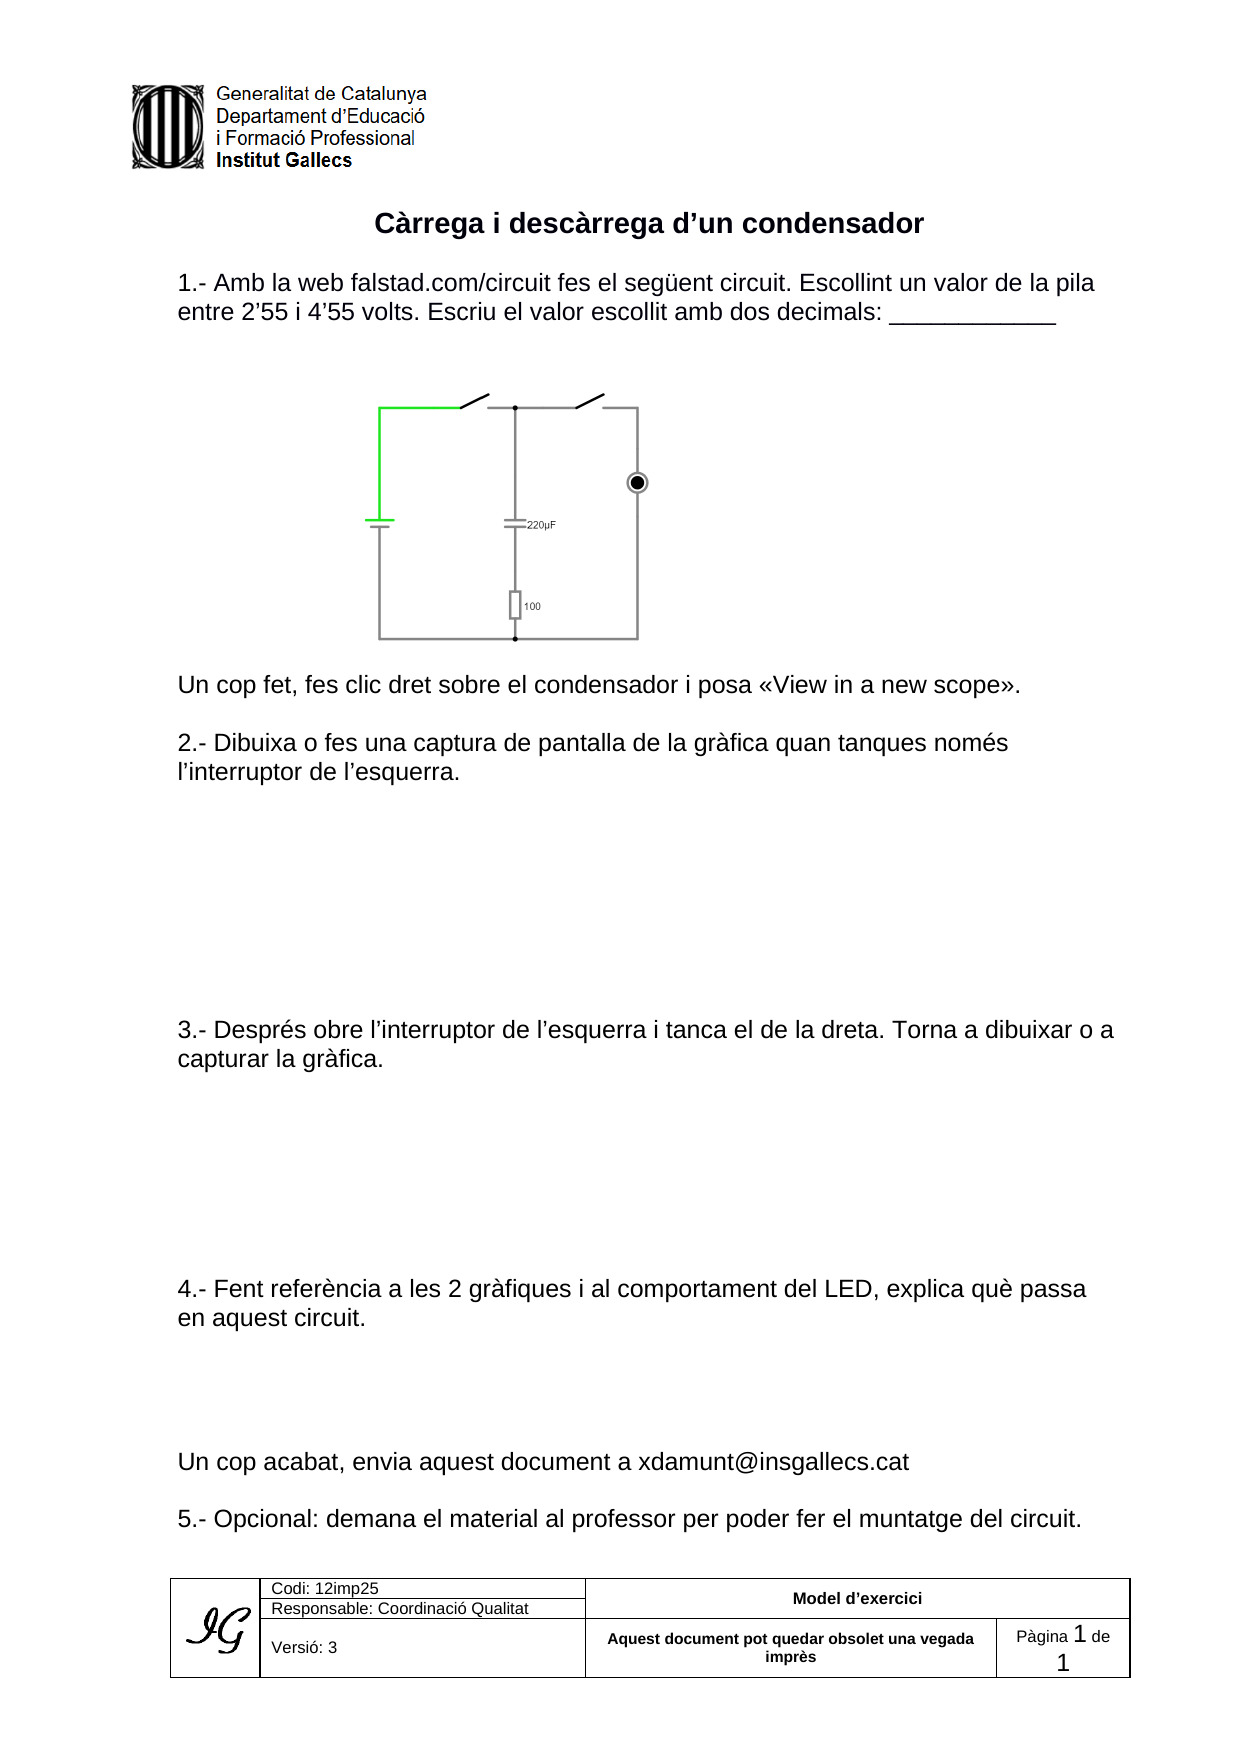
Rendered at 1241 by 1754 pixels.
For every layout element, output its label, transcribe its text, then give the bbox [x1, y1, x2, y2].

text 3.- Després obre l’interruptor de l’esquerra i tanca el de la dreta. Torna a dibuixar o a capturar la gràfica. [177, 1015, 1122, 1073]
text 1.- Amb la web falstad.com/circuit fes el següent circuit. Escollint un valor de la pila entre 2’55 i 4’55 volts. Escriu el valor escollit amb dos decimals: ____________ [177, 268, 1122, 325]
picture [118, 73, 434, 177]
picture [181, 1598, 257, 1657]
text 4.- Fent referència a les 2 gràfiques i al comportament del LED, explica què passa en aquest circuit. [177, 1274, 1122, 1332]
text 2.- Dibuixa o fes una captura de pantalla de la gràfica quan tanques només l’interruptor de l’esquerra. [177, 728, 1122, 785]
picture [342, 373, 714, 666]
text Un cop fet, fes clic dret sobre el condensador i posa «View in a new scope». [177, 670, 1122, 699]
text Un cop acabat, envia aquest document a xdamunt@insgallecs.cat [177, 1447, 1122, 1475]
text 5.- Opcional: demana el material al professor per poder fer el muntatge del circuit. [177, 1504, 1122, 1533]
text Càrrega i descàrrega d’un condensador [177, 206, 1122, 239]
